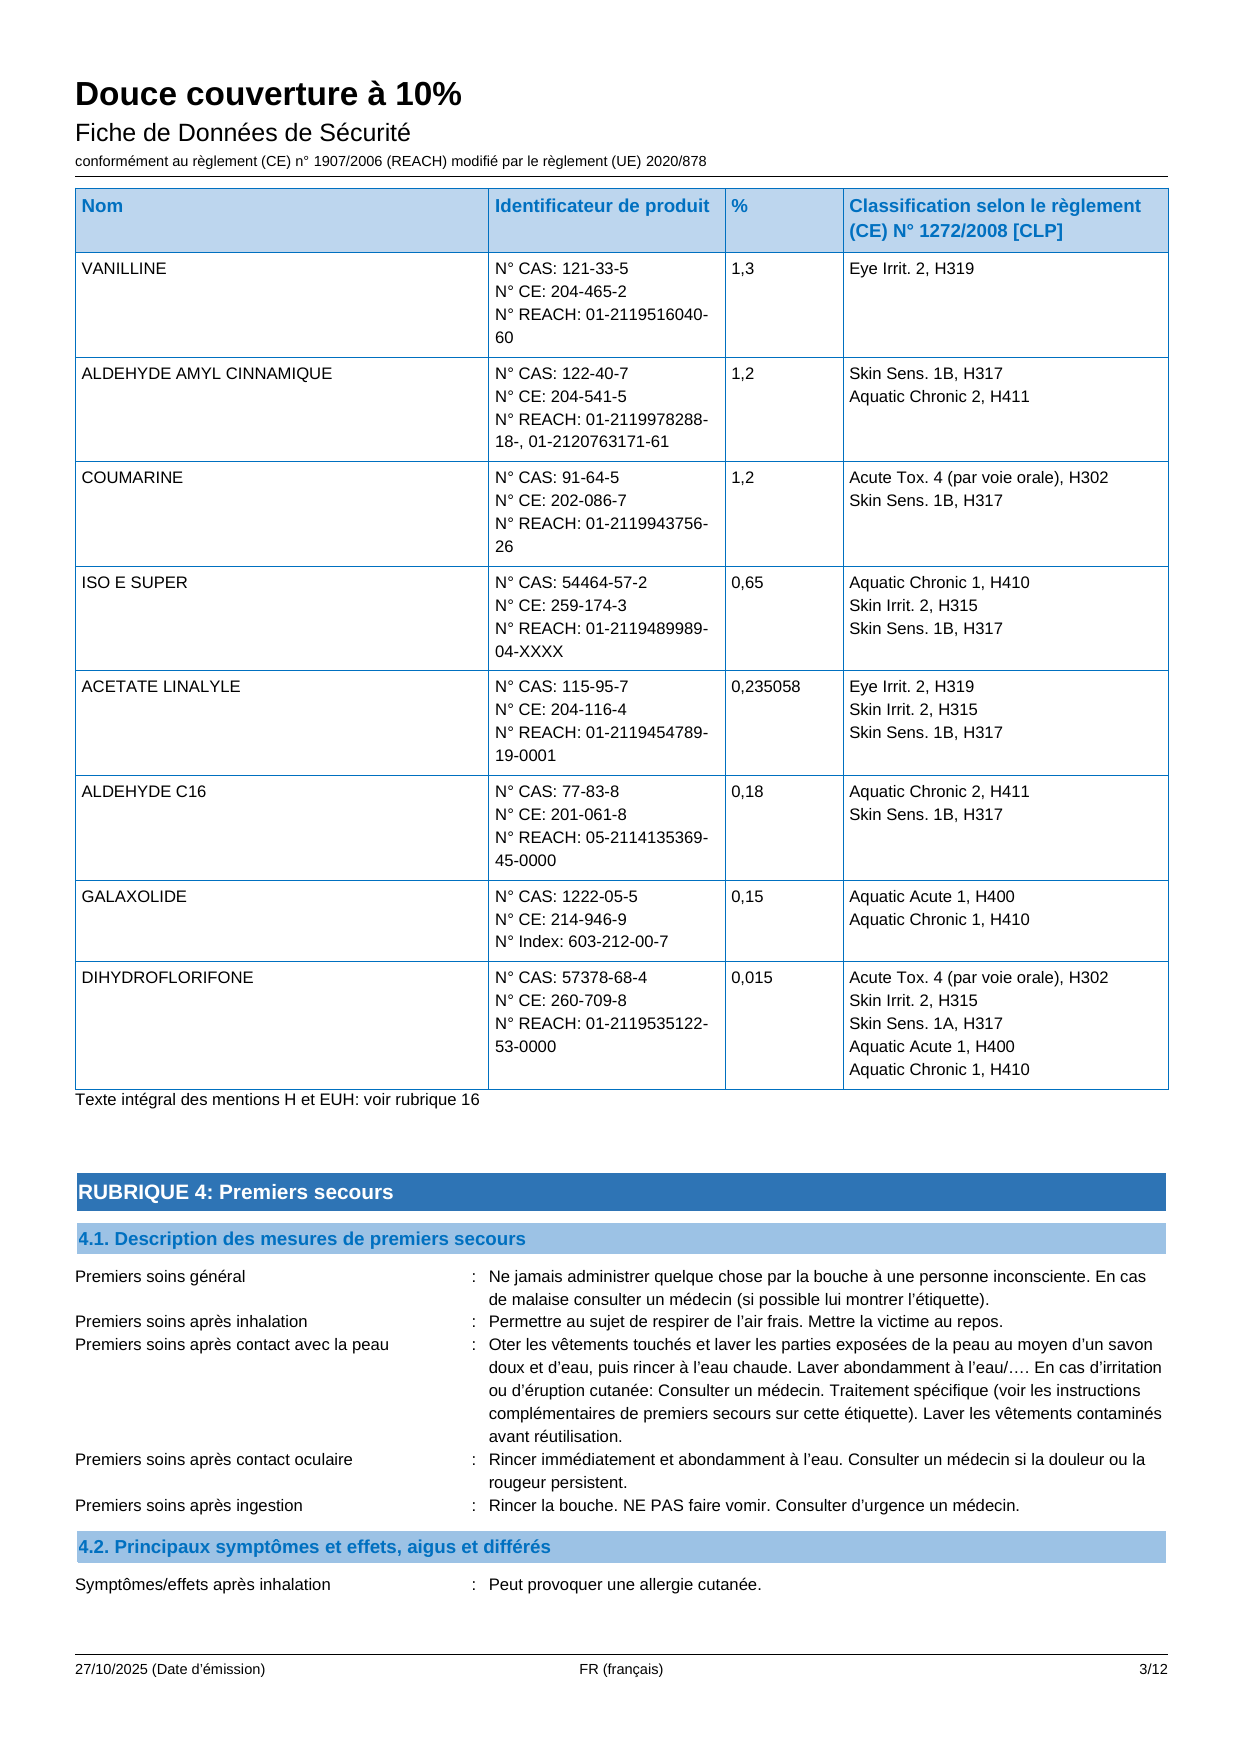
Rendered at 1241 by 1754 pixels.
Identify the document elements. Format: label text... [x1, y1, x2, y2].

table_cell DIHYDROFLORIFONE [76, 962, 488, 1089]
table_cell 1,2 [726, 462, 843, 566]
table_cell ALDEHYDE C16 [76, 776, 488, 879]
table_header Nom [76, 189, 488, 252]
table_cell 0,65 [726, 567, 843, 670]
table_cell GALAXOLIDE [76, 881, 488, 961]
table_header : [459, 1575, 488, 1597]
table_cell Premiers soins après contact avec la peau [75, 1335, 459, 1450]
table_cell Premiers soins après ingestion [75, 1496, 459, 1518]
table_cell 0,235058 [726, 671, 843, 775]
table_cell Rincer immédiatement et abondamment à l’eau. Consulter un médecin si la douleur ou la rougeur persistent. [489, 1450, 1168, 1496]
table_cell Acute Tox. 4 (par voie orale), H302 Skin Irrit. 2, H315 Skin Sens. 1A, H317 Aquatic Acute 1, H400 Aquatic Chronic 1, H410 [844, 962, 1168, 1089]
table_header Classification selon le règlement (CE) N° 1272/2008 [CLP] [844, 189, 1168, 252]
table_cell N° CAS: 57378-68-4 N° CE: 260-709-8 N° REACH: 01-2119535122-53-0000 [489, 962, 725, 1089]
subtitle 4.2. Principaux symptômes et effets, aigus et différés [79, 1532, 1165, 1562]
table_cell Skin Sens. 1B, H317 Aquatic Chronic 2, H411 [844, 358, 1168, 461]
table_cell 1,2 [726, 358, 843, 461]
subtitle RUBRIQUE 4: Premiers secours [79, 1174, 1165, 1210]
table_cell Aquatic Chronic 1, H410 Skin Irrit. 2, H315 Skin Sens. 1B, H317 [844, 567, 1168, 670]
table_cell : [459, 1312, 488, 1335]
table_cell ALDEHYDE AMYL CINNAMIQUE [76, 358, 488, 461]
table_cell N° CAS: 77-83-8 N° CE: 201-061-8 N° REACH: 05-2114135369-45-0000 [489, 776, 725, 879]
table_cell N° CAS: 122-40-7 N° CE: 204-541-5 N° REACH: 01-2119978288-18-, 01-2120763171-61 [489, 358, 725, 461]
table_cell Eye Irrit. 2, H319 Skin Irrit. 2, H315 Skin Sens. 1B, H317 [844, 671, 1168, 775]
table_cell Aquatic Chronic 2, H411 Skin Sens. 1B, H317 [844, 776, 1168, 879]
table_header Premiers soins général [75, 1266, 459, 1312]
table_cell ISO E SUPER [76, 567, 488, 670]
table_cell 0,015 [726, 962, 843, 1089]
text Texte intégral des mentions H et EUH: voir rubrique 16 [75, 1090, 1165, 1109]
table_cell Premiers soins après inhalation [75, 1312, 459, 1335]
table_cell COUMARINE [76, 462, 488, 566]
table_cell Aquatic Acute 1, H400 Aquatic Chronic 1, H410 [844, 881, 1168, 961]
table_cell VANILLINE [76, 253, 488, 357]
table_cell 0,15 [726, 881, 843, 961]
table_cell 1,3 [726, 253, 843, 357]
table_cell Oter les vêtements touchés et laver les parties exposées de la peau au moyen d’un savon doux et d’eau, puis rincer à l’eau chaude. Laver abondamment à l’eau/…. En cas d’irritation ou d’éruption cutanée: Consulter un médecin. Traitement spécifique (voir les instructions complémentaires de premiers secours sur cette étiquette). Laver les vêtements contaminés avant réutilisation. [489, 1335, 1168, 1450]
table_cell N° CAS: 91-64-5 N° CE: 202-086-7 N° REACH: 01-2119943756-26 [489, 462, 725, 566]
table_cell : [459, 1450, 488, 1496]
table_header : [459, 1266, 488, 1312]
table_cell Acute Tox. 4 (par voie orale), H302 Skin Sens. 1B, H317 [844, 462, 1168, 566]
table_cell Premiers soins après contact oculaire [75, 1450, 459, 1496]
table_cell N° CAS: 1222-05-5 N° CE: 214-946-9 N° Index: 603-212-00-7 [489, 881, 725, 961]
table_header % [726, 189, 843, 252]
table_cell 0,18 [726, 776, 843, 879]
table_cell : [459, 1335, 488, 1450]
table_header Ne jamais administrer quelque chose par la bouche à une personne inconsciente. En cas de malaise consulter un médecin (si possible lui montrer l’étiquette). [489, 1266, 1168, 1312]
subtitle 4.1. Description des mesures de premiers secours [79, 1224, 1165, 1253]
table_header Peut provoquer une allergie cutanée. [489, 1575, 1168, 1597]
table_header Identificateur de produit [489, 189, 725, 252]
table_cell : [459, 1496, 488, 1518]
table_cell N° CAS: 54464-57-2 N° CE: 259-174-3 N° REACH: 01-2119489989-04-XXXX [489, 567, 725, 670]
table_cell Rincer la bouche. NE PAS faire vomir. Consulter d’urgence un médecin. [489, 1496, 1168, 1518]
table_header Symptômes/effets après inhalation [75, 1575, 459, 1597]
table_cell ACETATE LINALYLE [76, 671, 488, 775]
table_cell N° CAS: 121-33-5 N° CE: 204-465-2 N° REACH: 01-2119516040-60 [489, 253, 725, 357]
table_cell Eye Irrit. 2, H319 [844, 253, 1168, 357]
table_cell N° CAS: 115-95-7 N° CE: 204-116-4 N° REACH: 01-2119454789-19-0001 [489, 671, 725, 775]
table_cell Permettre au sujet de respirer de l’air frais. Mettre la victime au repos. [489, 1312, 1168, 1335]
